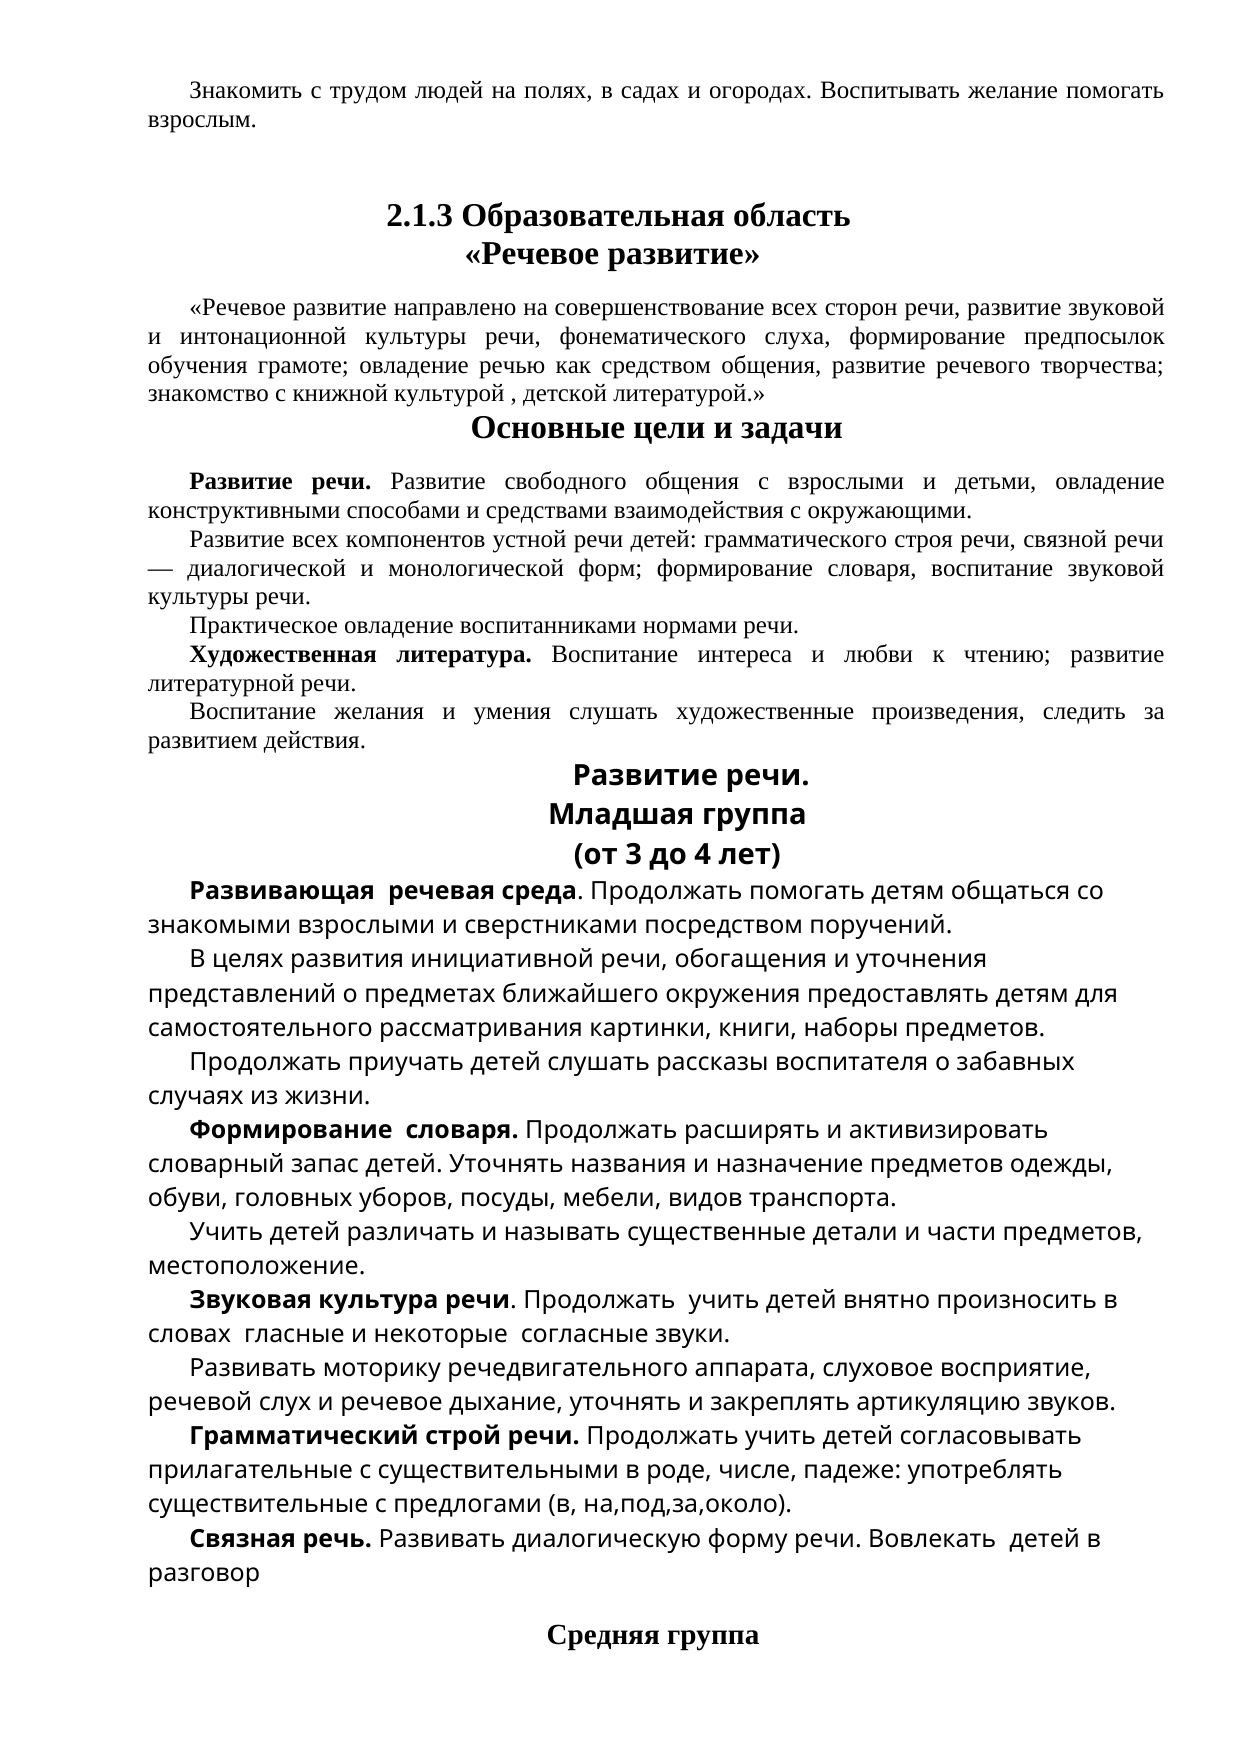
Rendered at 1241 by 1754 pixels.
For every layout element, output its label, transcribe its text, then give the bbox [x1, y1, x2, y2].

text Связная речь. Развивать диалогическую форму речи. Вовлекать детей в разговор [148, 1520, 1165, 1588]
text Знакомить с трудом людей на полях, в садах и огородах. Воспитывать желание помогать взрослым. [148, 75, 1165, 132]
text Развитие всех компонентов устной речи детей: грамматического строя речи, связной речи — диалогической и монологической форм; формирование словаря, воспитание звуковой культуры речи. [148, 524, 1165, 610]
text Художественная литература. Воспитание интереса и любви к чтению; развитие литературной речи. [148, 639, 1165, 696]
text Развивать моторику речедвигательного аппарата, слуховое восприятие, речевой слух и речевое дыхание, уточнять и закреплять артикуляцию звуков. [148, 1350, 1165, 1418]
text «Речевое развитие направлено на совершенствование всех сторон речи, развитие звуковой и интонационной культуры речи, фонематического слуха, формирование предпосылок обучения грамоте; овладение речью как средством общения, развитие речевого творчества; знакомство с книжной культурой , детской литературой.» [148, 292, 1165, 407]
text 2.1.3 Образовательная область «Речевое развитие» [148, 195, 1165, 271]
text Формирование словаря. Продолжать расширять и активизировать словарный запас детей. Уточнять названия и назначение предметов одежды, обуви, головных уборов, посуды, мебели, видов транспорта. [148, 1111, 1165, 1214]
text Учить детей различать и называть существенные детали и части предметов, местоположение. [148, 1214, 1165, 1282]
text Продолжать приучать детей слушать рассказы воспитателя о забавных случаях из жизни. [148, 1043, 1165, 1111]
text Воспитание желания и умения слушать художественные произведения, следить за развитием действия. [148, 696, 1165, 754]
text Грамматический строй речи. Продолжать учить детей согласовывать прилагательные с существительными в роде, числе, падеже: употреблять существительные с предлогами (в, на,под,за,около). [148, 1418, 1165, 1520]
text Звуковая культура речи. Продолжать учить детей внятно произносить в словах гласные и некоторые согласные звуки. [148, 1282, 1165, 1350]
text Младшая группа [148, 794, 1165, 833]
text (от 3 до 4 лет) [148, 833, 1165, 873]
text В целях развития инициативной речи, обогащения и уточнения представлений о предметах ближайшего окружения предоставлять детям для самостоятельного рассматривания картинки, книги, наборы предметов. [148, 941, 1165, 1043]
text Основные цели и задачи [148, 407, 1165, 446]
text Развивающая речевая среда. Продолжать помогать детям общаться со знакомыми взрослыми и сверстниками посредством поручений. [148, 873, 1165, 941]
text Средняя группа [148, 1617, 1165, 1651]
text Развитие речи. [148, 754, 1165, 794]
text Практическое овладение воспитанниками нормами речи. [148, 610, 1165, 639]
text Развитие речи. Развитие свободного общения с взрослыми и детьми, овладение конструктивными способами и средствами взаимодействия с окружающими. [148, 466, 1165, 524]
